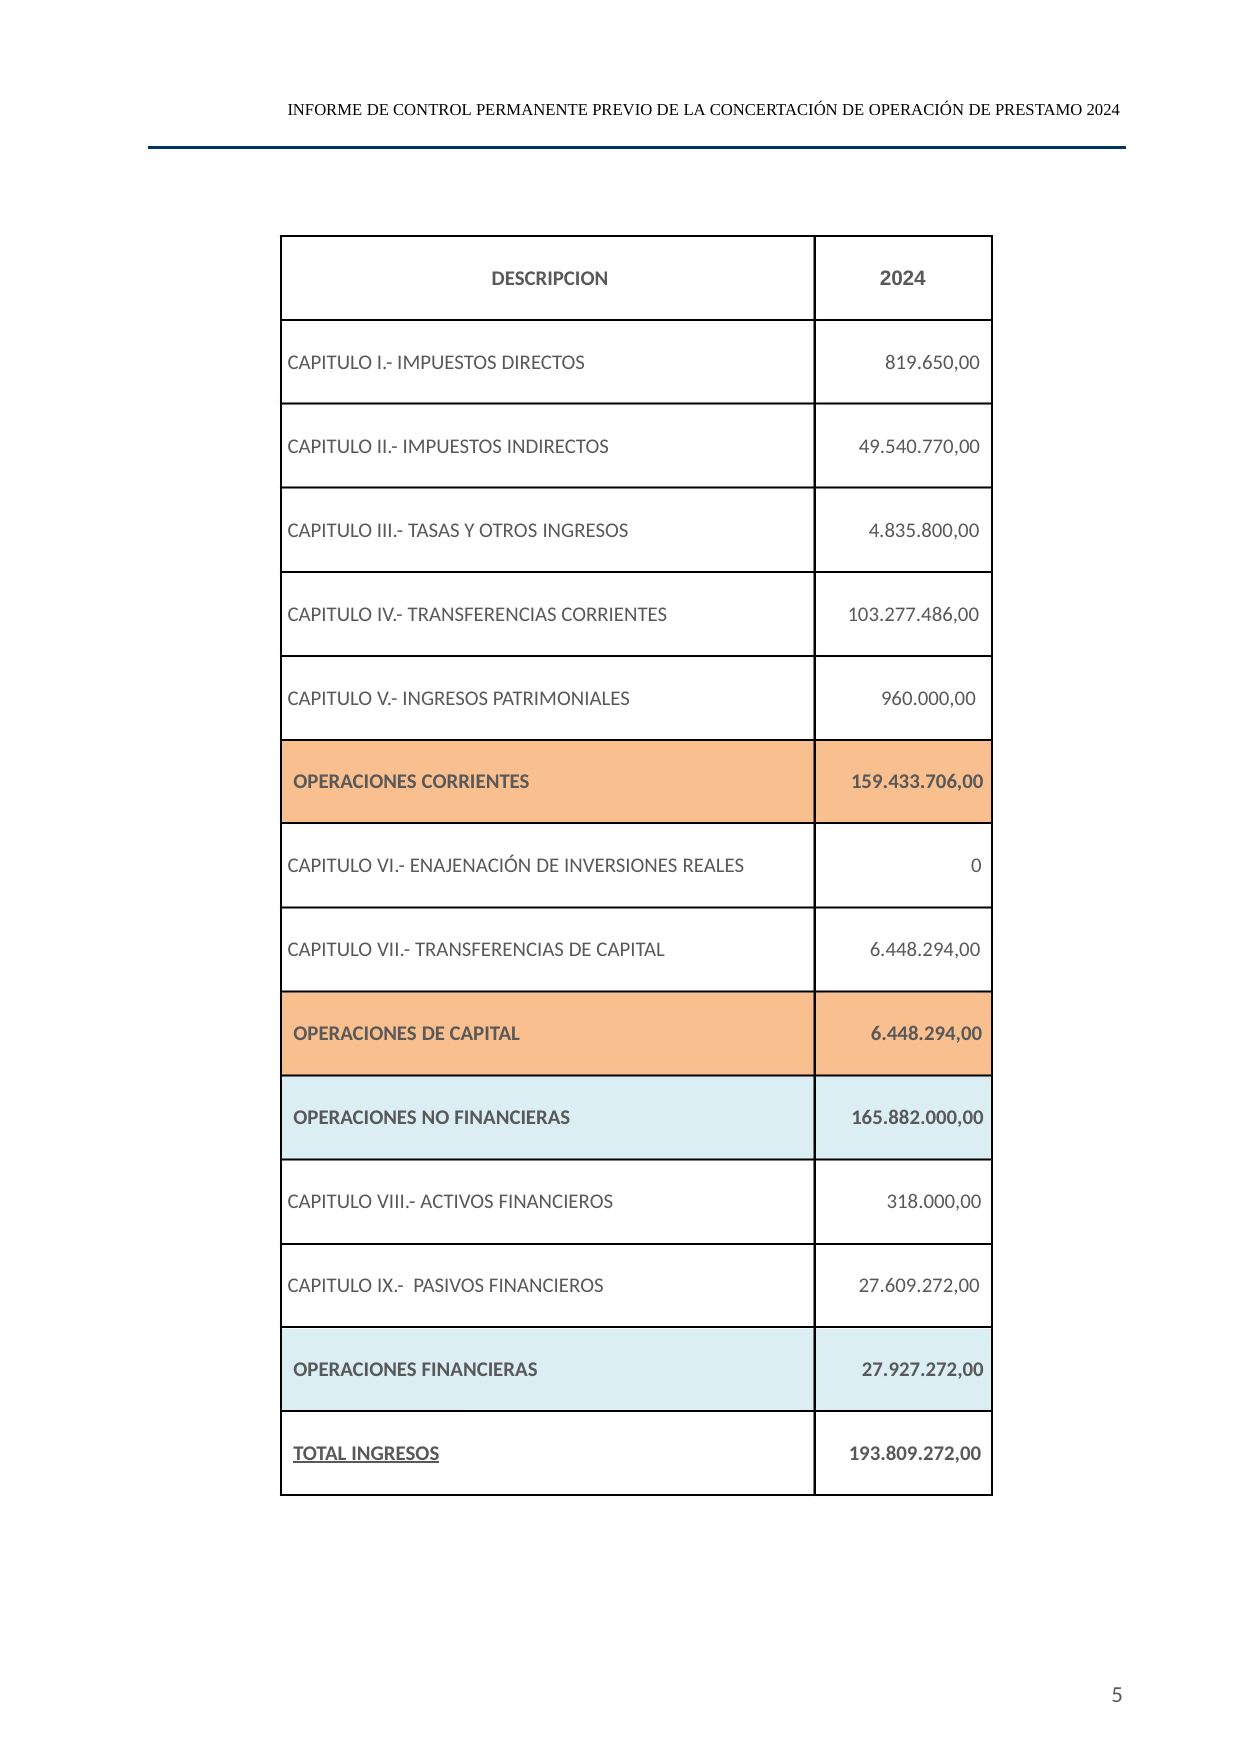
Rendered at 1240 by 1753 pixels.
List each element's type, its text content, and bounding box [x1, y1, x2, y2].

text TOTAL INGRESOS 193.809.272,00 [995, 1439, 1229, 1465]
text CAPITULO VII.- TRANSFERENCIAS DE CAPITAL 6.448.294,00 [995, 936, 1229, 962]
text INFORME DE CONTROL PERMANENTE PREVIO DE LA CONCERTACIÓN DE OPERACIÓN DE PRESTAMO 2024 [287, 99, 1229, 119]
text OPERACIONES CORRIENTES 159.433.706,00 [995, 768, 1229, 794]
text CAPITULO VIII.- ACTIVOS FINANCIEROS 318.000,00 [995, 1187, 1229, 1214]
text OPERACIONES DE CAPITAL 6.448.294,00 [995, 1019, 1229, 1046]
text OPERACIONES FINANCIERAS 27.927.272,00 [995, 1355, 1229, 1381]
text 5 [1111, 1679, 1229, 1709]
text CAPITULO III.- TASAS Y OTROS INGRESOS 4.835.800,00 [995, 516, 1229, 543]
text CAPITULO IV.- TRANSFERENCIAS CORRIENTES 103.277.486,00 [995, 600, 1229, 626]
text CAPITULO VI.- ENAJENACIÓN DE INVERSIONES REALES 0 [995, 852, 1229, 878]
text OPERACIONES NO FINANCIERAS 165.882.000,00 [995, 1103, 1229, 1130]
text DESCRIPCION 2024 [995, 264, 1229, 291]
text CAPITULO IX.- PASIVOS FINANCIEROS 27.609.272,00 [995, 1271, 1229, 1297]
text CAPITULO I.- IMPUESTOS DIRECTOS 819.650,00 [995, 348, 1229, 375]
text CAPITULO V.- INGRESOS PATRIMONIALES 960.000,00 [995, 684, 1229, 710]
text CAPITULO II.- IMPUESTOS INDIRECTOS 49.540.770,00 [995, 432, 1229, 459]
